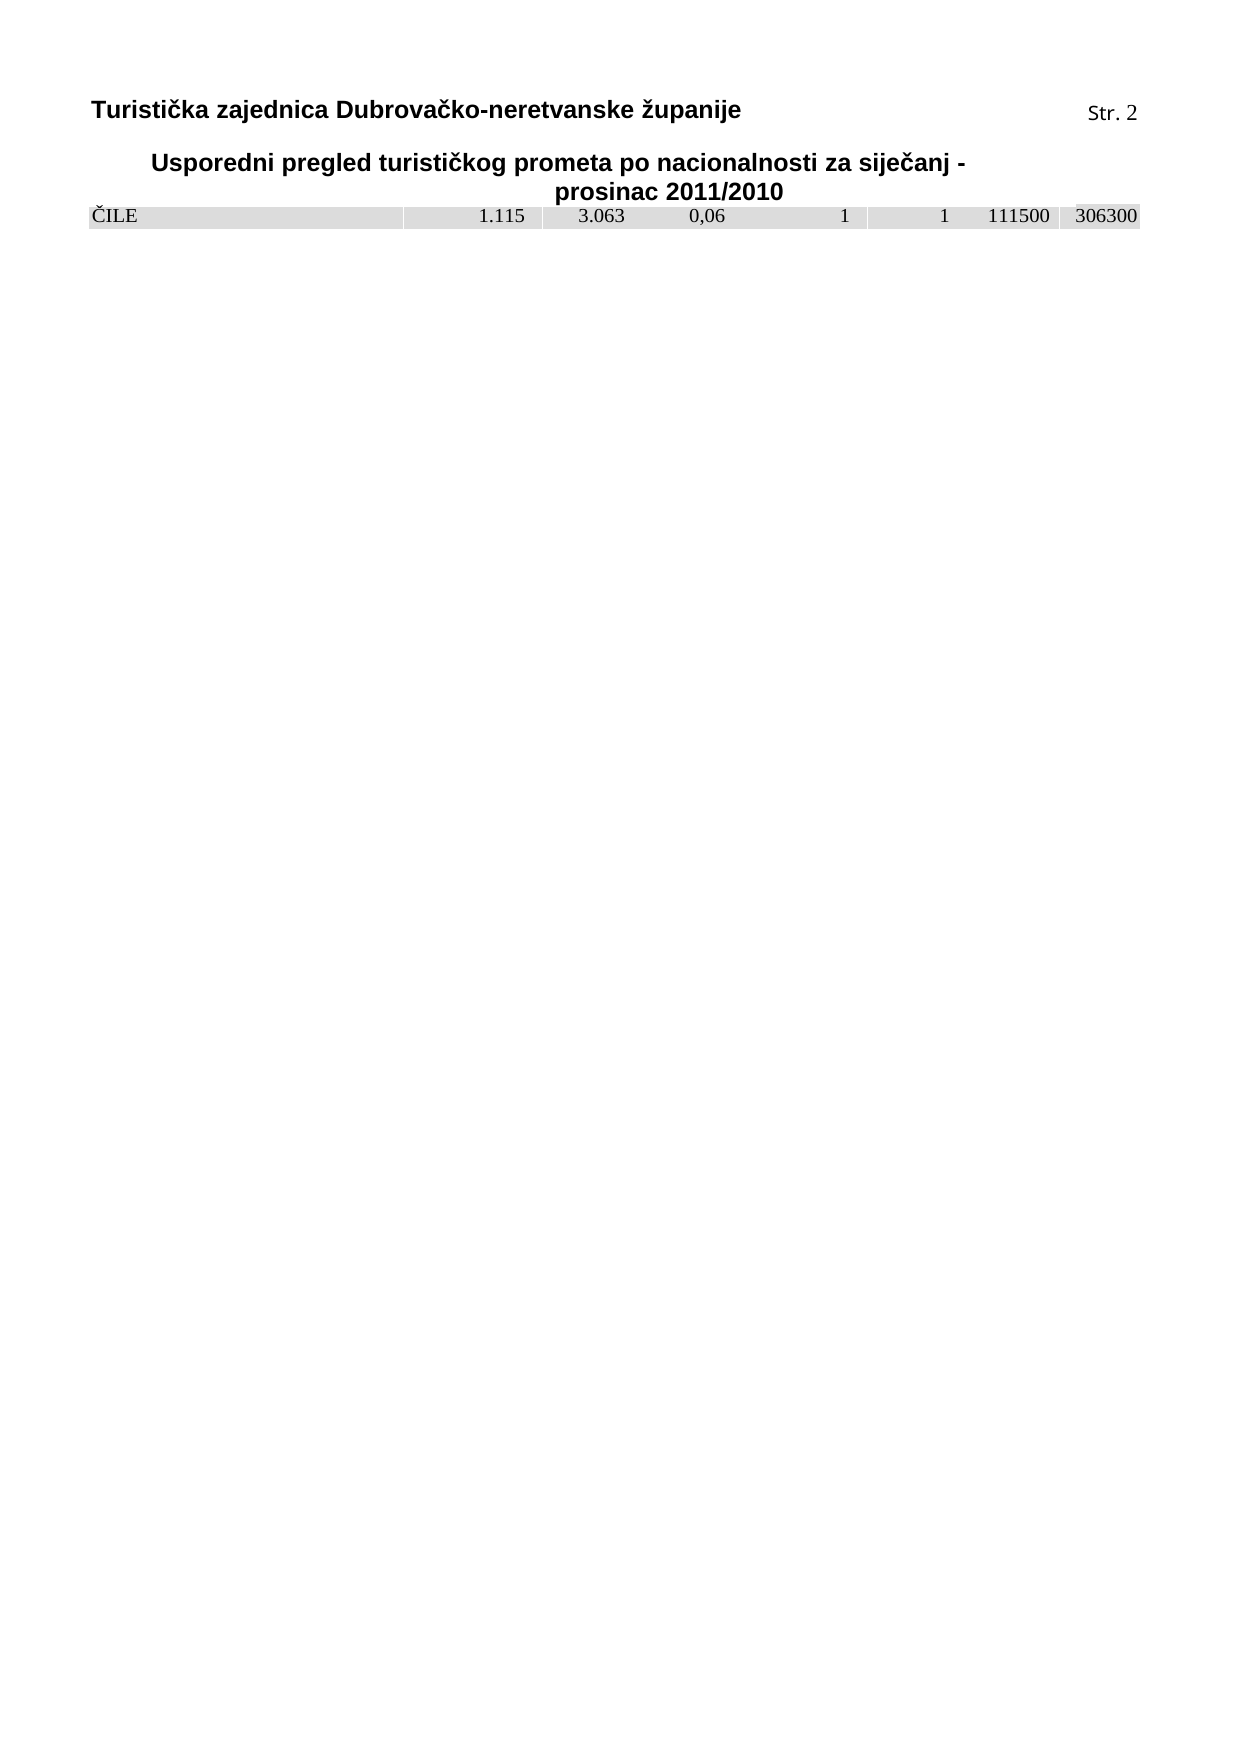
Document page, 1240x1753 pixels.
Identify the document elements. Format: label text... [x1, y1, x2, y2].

table_cell 1 [868, 207, 968, 229]
table_cell 3.063 [543, 207, 641, 229]
table_cell 111500 [968, 207, 1059, 229]
table_cell 0,06 [641, 207, 746, 229]
table_cell 1 [746, 207, 867, 229]
table_cell 306300 [1060, 204, 1140, 229]
table_cell ČILE [89, 207, 403, 229]
table_cell 1.115 [404, 207, 542, 229]
